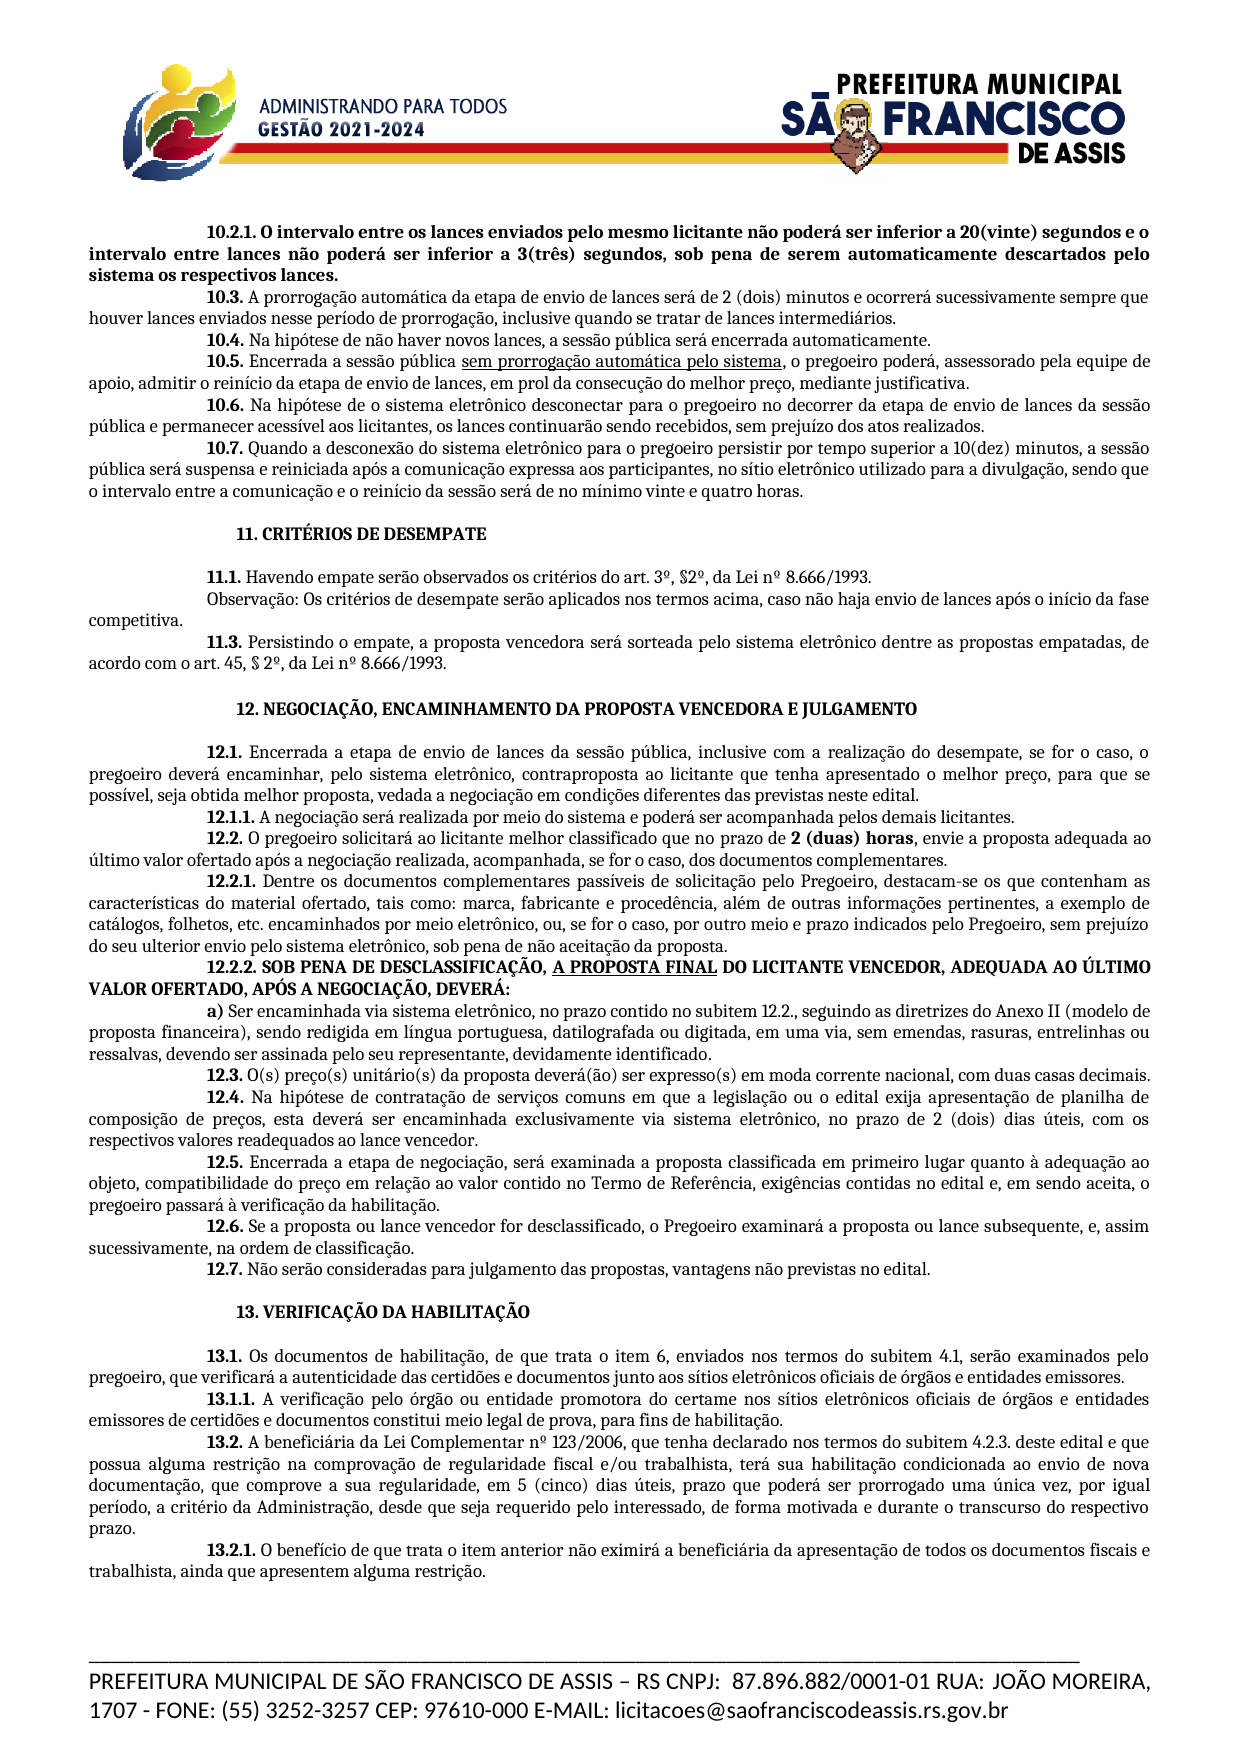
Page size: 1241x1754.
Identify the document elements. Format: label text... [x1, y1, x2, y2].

text 12.7. Não serão consideradas para julgamento das propostas, vantagens não previstas no edital. [89, 1259, 1152, 1281]
text 10.4. Na hipótese de não haver novos lances, a sessão pública será encerrada automaticamente. [89, 329, 1152, 351]
text 13.2. A beneficiária da Lei Complementar nº 123/2006, que tenha declarado nos termos do subitem 4.2.3. deste edital e que possua alguma restrição na comprovação de regularidade fiscal e/ou trabalhista, terá sua habilitação condicionada ao envio de nova documentação, que comprove a sua regularidade, em 5 (cinco) dias úteis, prazo que poderá ser prorrogado uma única vez, por igual período, a critério da Administração, desde que seja requerido pelo interessado, de forma motivada e durante o transcurso do respectivo prazo. [89, 1431, 1152, 1539]
text 10.7. Quando a desconexão do sistema eletrônico para o pregoeiro persistir por tempo superior a 10(dez) minutos, a sessão pública será suspensa e reiniciada após a comunicação expressa aos participantes, no sítio eletrônico utilizado para a divulgação, sendo que o intervalo entre a comunicação e o reinício da sessão será de no mínimo vinte e quatro horas. [89, 437, 1152, 502]
text 13. VERIFICAÇÃO DA HABILITAÇÃO [89, 1302, 1152, 1324]
text 11.3. Persistindo o empate, a proposta vencedora será sorteada pelo sistema eletrônico dentre as propostas empatadas, de acordo com o art. 45, § 2º, da Lei nº 8.666/1993. [89, 631, 1152, 674]
text 12.2.2. SOB PENA DE DESCLASSIFICAÇÃO, A PROPOSTA FINAL DO LICITANTE VENCEDOR, ADEQUADA AO ÚLTIMO VALOR OFERTADO, APÓS A NEGOCIAÇÃO, DEVERÁ: [89, 957, 1152, 1000]
text 10.6. Na hipótese de o sistema eletrônico desconectar para o pregoeiro no decorrer da etapa de envio de lances da sessão pública e permanecer acessível aos licitantes, os lances continuarão sendo recebidos, sem prejuízo dos atos realizados. [89, 394, 1152, 437]
text 12.2.1. Dentre os documentos complementares passíveis de solicitação pelo Pregoeiro, destacam-se os que contenham as características do material ofertado, tais como: marca, fabricante e procedência, além de outras informações pertinentes, a exemplo de catálogos, folhetos, etc. encaminhados por meio eletrônico, ou, se for o caso, por outro meio e prazo indicados pelo Pregoeiro, sem prejuízo do seu ulterior envio pelo sistema eletrônico, sob pena de não aceitação da proposta. [89, 871, 1152, 957]
text 12.3. O(s) preço(s) unitário(s) da proposta deverá(ão) ser expresso(s) em moda corrente nacional, com duas casas decimais. [89, 1065, 1152, 1086]
text 12.1. Encerrada a etapa de envio de lances da sessão pública, inclusive com a realização do desempate, se for o caso, o pregoeiro deverá encaminhar, pelo sistema eletrônico, contraproposta ao licitante que tenha apresentado o melhor preço, para que se possível, seja obtida melhor proposta, vedada a negociação em condições diferentes das previstas neste edital. [89, 741, 1152, 806]
text 10.2.1. O intervalo entre os lances enviados pelo mesmo licitante não poderá ser inferior a 20(vinte) segundos e o intervalo entre lances não poderá ser inferior a 3(três) segundos, sob pena de serem automaticamente descartados pelo sistema os respectivos lances. [89, 222, 1152, 286]
text 12.2. O pregoeiro solicitará ao licitante melhor classificado que no prazo de 2 (duas) horas, envie a proposta adequada ao último valor ofertado após a negociação realizada, acompanhada, se for o caso, dos documentos complementares. [89, 828, 1152, 871]
text Observação: Os critérios de desempate serão aplicados nos termos acima, caso não haja envio de lances após o início da fase competitiva. [89, 588, 1152, 631]
text 12.5. Encerrada a etapa de negociação, será examinada a proposta classificada em primeiro lugar quanto à adequação ao objeto, compatibilidade do preço em relação ao valor contido no Termo de Referência, exigências contidas no edital e, em sendo aceita, o pregoeiro passará à verificação da habilitação. [89, 1151, 1152, 1216]
text a) Ser encaminhada via sistema eletrônico, no prazo contido no subitem 12.2., seguindo as diretrizes do Anexo II (modelo de proposta financeira), sendo redigida em língua portuguesa, datilografada ou digitada, em uma via, sem emendas, rasuras, entrelinhas ou ressalvas, devendo ser assinada pelo seu representante, devidamente identificado. [89, 1000, 1152, 1065]
text 11. CRITÉRIOS DE DESEMPATE [89, 523, 1152, 545]
text 11.1. Havendo empate serão observados os critérios do art. 3º, §2º, da Lei nº 8.666/1993. [89, 567, 1152, 588]
text 10.3. A prorrogação automática da etapa de envio de lances será de 2 (dois) minutos e ocorrerá sucessivamente sempre que houver lances enviados nesse período de prorrogação, inclusive quando se tratar de lances intermediários. [89, 286, 1152, 329]
text 12.4. Na hipótese de contratação de serviços comuns em que a legislação ou o edital exija apresentação de planilha de composição de preços, esta deverá ser encaminhada exclusivamente via sistema eletrônico, no prazo de 2 (dois) dias úteis, com os respectivos valores readequados ao lance vencedor. [89, 1086, 1152, 1151]
text 12. NEGOCIAÇÃO, ENCAMINHAMENTO DA PROPOSTA VENCEDORA E JULGAMENTO [89, 698, 1152, 720]
text 12.6. Se a proposta ou lance vencedor for desclassificado, o Pregoeiro examinará a proposta ou lance subsequente, e, assim sucessivamente, na ordem de classificação. [89, 1216, 1152, 1259]
text 12.1.1. A negociação será realizada por meio do sistema e poderá ser acompanhada pelos demais licitantes. [89, 806, 1152, 828]
text 13.2.1. O benefício de que trata o item anterior não eximirá a beneficiária da apresentação de todos os documentos fiscais e trabalhista, ainda que apresentem alguma restrição. [89, 1539, 1152, 1582]
text 13.1.1. A verificação pelo órgão ou entidade promotora do certame nos sítios eletrônicos oficiais de órgãos e entidades emissores de certidões e documentos constitui meio legal de prova, para fins de habilitação. [89, 1388, 1152, 1431]
text 10.5. Encerrada a sessão pública sem prorrogação automática pelo sistema, o pregoeiro poderá, assessorado pela equipe de apoio, admitir o reinício da etapa de envio de lances, em prol da consecução do melhor preço, mediante justificativa. [89, 351, 1152, 394]
text 13.1. Os documentos de habilitação, de que trata o item 6, enviados nos termos do subitem 4.1, serão examinados pelo pregoeiro, que verificará a autenticidade das certidões e documentos junto aos sítios eletrônicos oficiais de órgãos e entidades emissores. [89, 1345, 1152, 1388]
